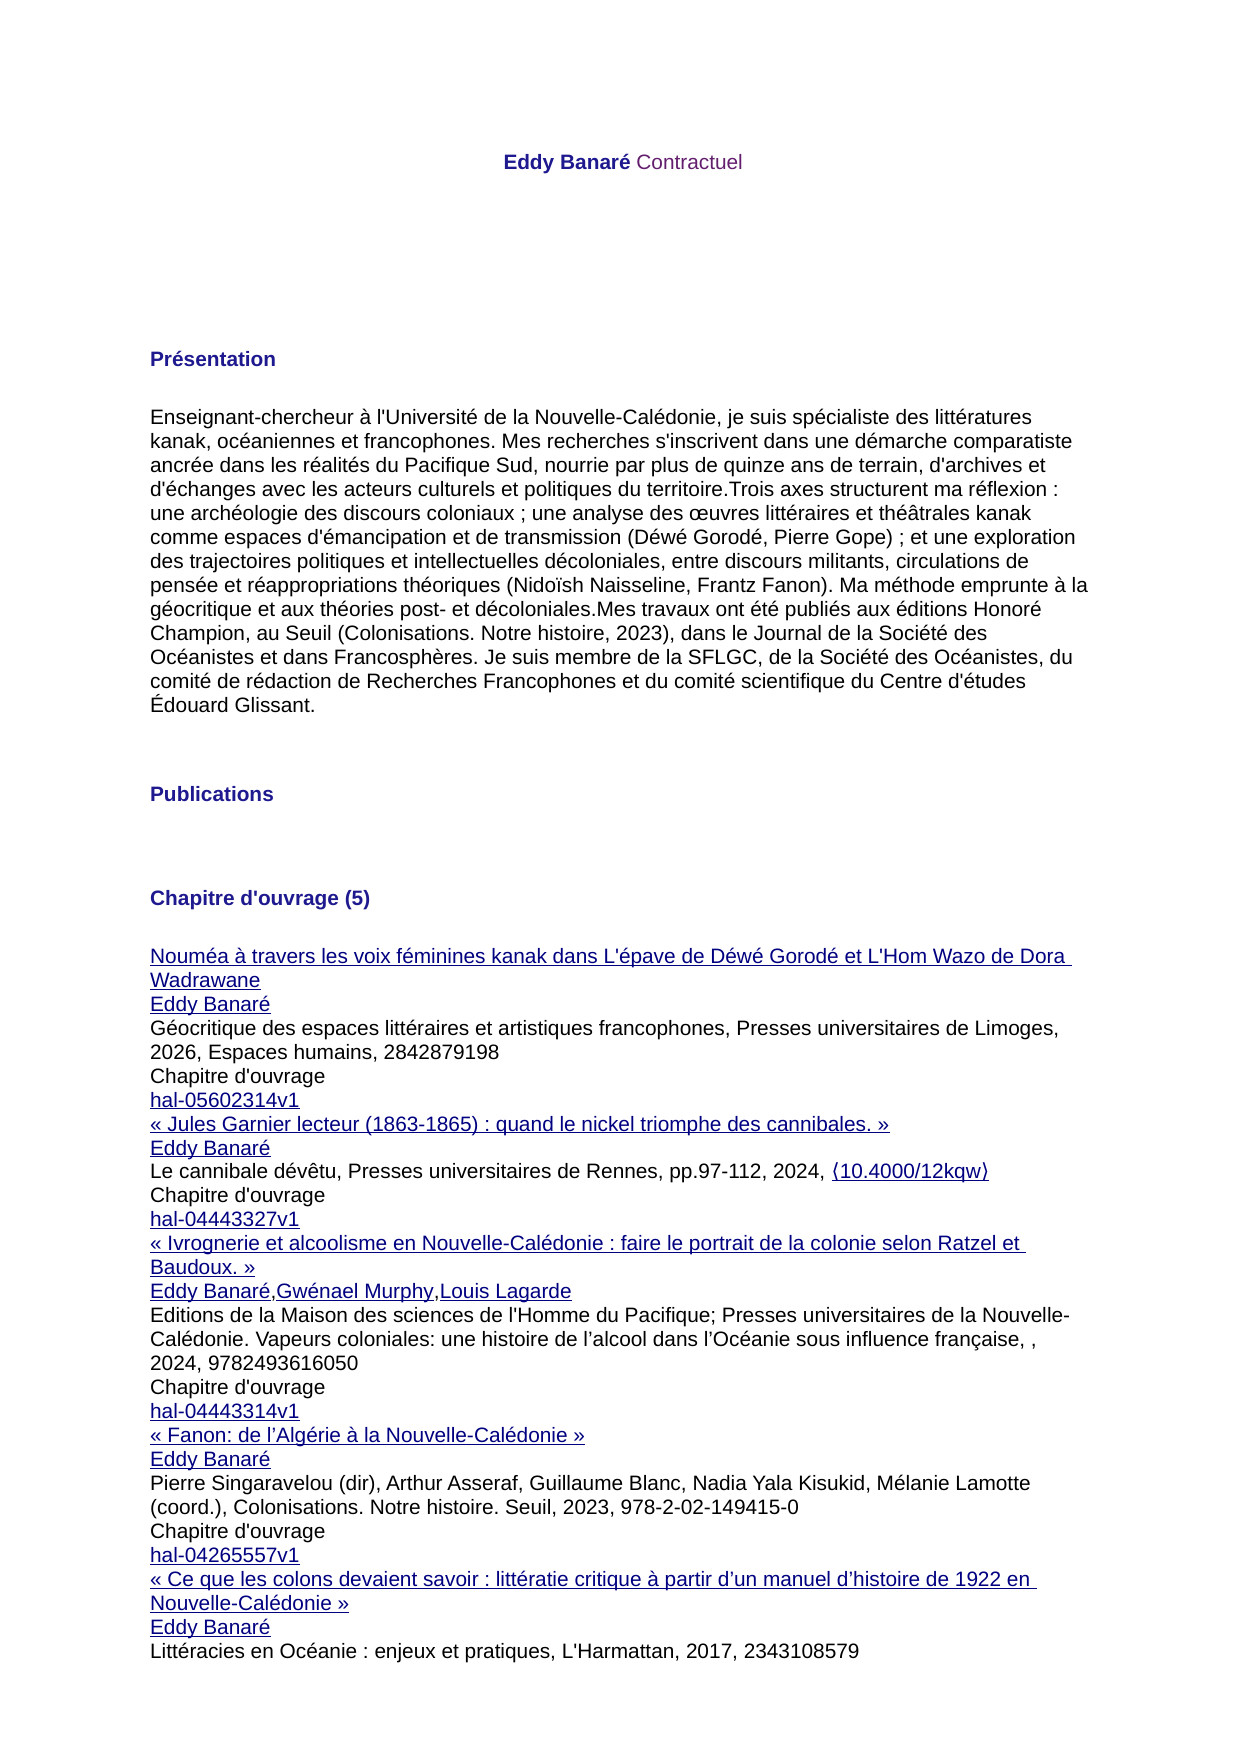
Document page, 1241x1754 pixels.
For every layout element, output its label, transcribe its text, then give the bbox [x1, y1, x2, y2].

subtitle Publications [150, 782, 1090, 806]
text Enseignant-chercheur à l'Université de la Nouvelle-Calédonie, je suis spécialiste des littératures kanak, océaniennes et francophones. Mes recherches s'inscrivent dans une démarche comparatiste ancrée dans les réalités du Pacifique Sud, nourrie par plus de quinze ans de terrain, d'archives et d'échanges avec les acteurs culturels et politiques du territoire.Trois axes structurent ma réflexion : une archéologie des discours coloniaux ; une analyse des œuvres littéraires et théâtrales kanak comme espaces d'émancipation et de transmission (Déwé Gorodé, Pierre Gope) ; et une exploration des trajectoires politiques et intellectuelles décoloniales, entre discours militants, circulations de pensée et réappropriations théoriques (Nidoïsh Naisseline, Frantz Fanon). Ma méthode emprunte à la géocritique et aux théories post- et décoloniales.Mes travaux ont été publiés aux éditions Honoré Champion, au Seuil (Colonisations. Notre histoire, 2023), dans le Journal de la Société des Océanistes et dans Francosphères. Je suis membre de la SFLGC, de la Société des Océanistes, du comité de rédaction de Recherches Francophones et du comité scientifique du Centre d'études Édouard Glissant. [150, 405, 1090, 717]
table_cell « Ce que les colons devaient savoir : littératie critique à partir d’un manuel d’histoire de 1922 en Nouvelle-Calédonie » Eddy Banaré Littéracies en Océanie : enjeux et pratiques, L'Harmattan, 2017, 2343108579 [150, 1567, 1090, 1662]
table_cell « Fanon: de l’Algérie à la Nouvelle-Calédonie » Eddy Banaré Pierre Singaravelou (dir), Arthur Asseraf, Guillaume Blanc, Nadia Yala Kisukid, Mélanie Lamotte (coord.), Colonisations. Notre histoire. Seuil, 2023, 978-2-02-149415-0 Chapitre d'ouvrage hal-04265557v1 [150, 1423, 1090, 1567]
subtitle Chapitre d'ouvrage (5) [150, 885, 1090, 909]
table_header Nouméa à travers les voix féminines kanak dans L'épave de Déwé Gorodé et L'Hom Wazo de Dora Wadrawane Eddy Banaré Géocritique des espaces littéraires et artistiques francophones, Presses universitaires de Limoges, 2026, Espaces humains, 2842879198 Chapitre d'ouvrage hal-05602314v1 [150, 944, 1090, 1111]
table_cell « Jules Garnier lecteur (1863-1865) : quand le nickel triomphe des cannibales. » Eddy Banaré Le cannibale dévêtu, Presses universitaires de Rennes, pp.97-112, 2024, ⟨10.4000/12kqw⟩ Chapitre d'ouvrage hal-04443327v1 [150, 1111, 1090, 1231]
subtitle Eddy Banaré Contractuel [150, 150, 1090, 174]
subtitle Présentation [150, 347, 1090, 371]
table_cell « Ivrognerie et alcoolisme en Nouvelle-Calédonie : faire le portrait de la colonie selon Ratzel et Baudoux. » Eddy Banaré,Gwénael Murphy,Louis Lagarde Editions de la Maison des sciences de l'Homme du Pacifique; Presses universitaires de la Nouvelle-Calédonie. Vapeurs coloniales: une histoire de l’alcool dans l’Océanie sous influence française, , 2024, 9782493616050 Chapitre d'ouvrage hal-04443314v1 [150, 1231, 1090, 1423]
